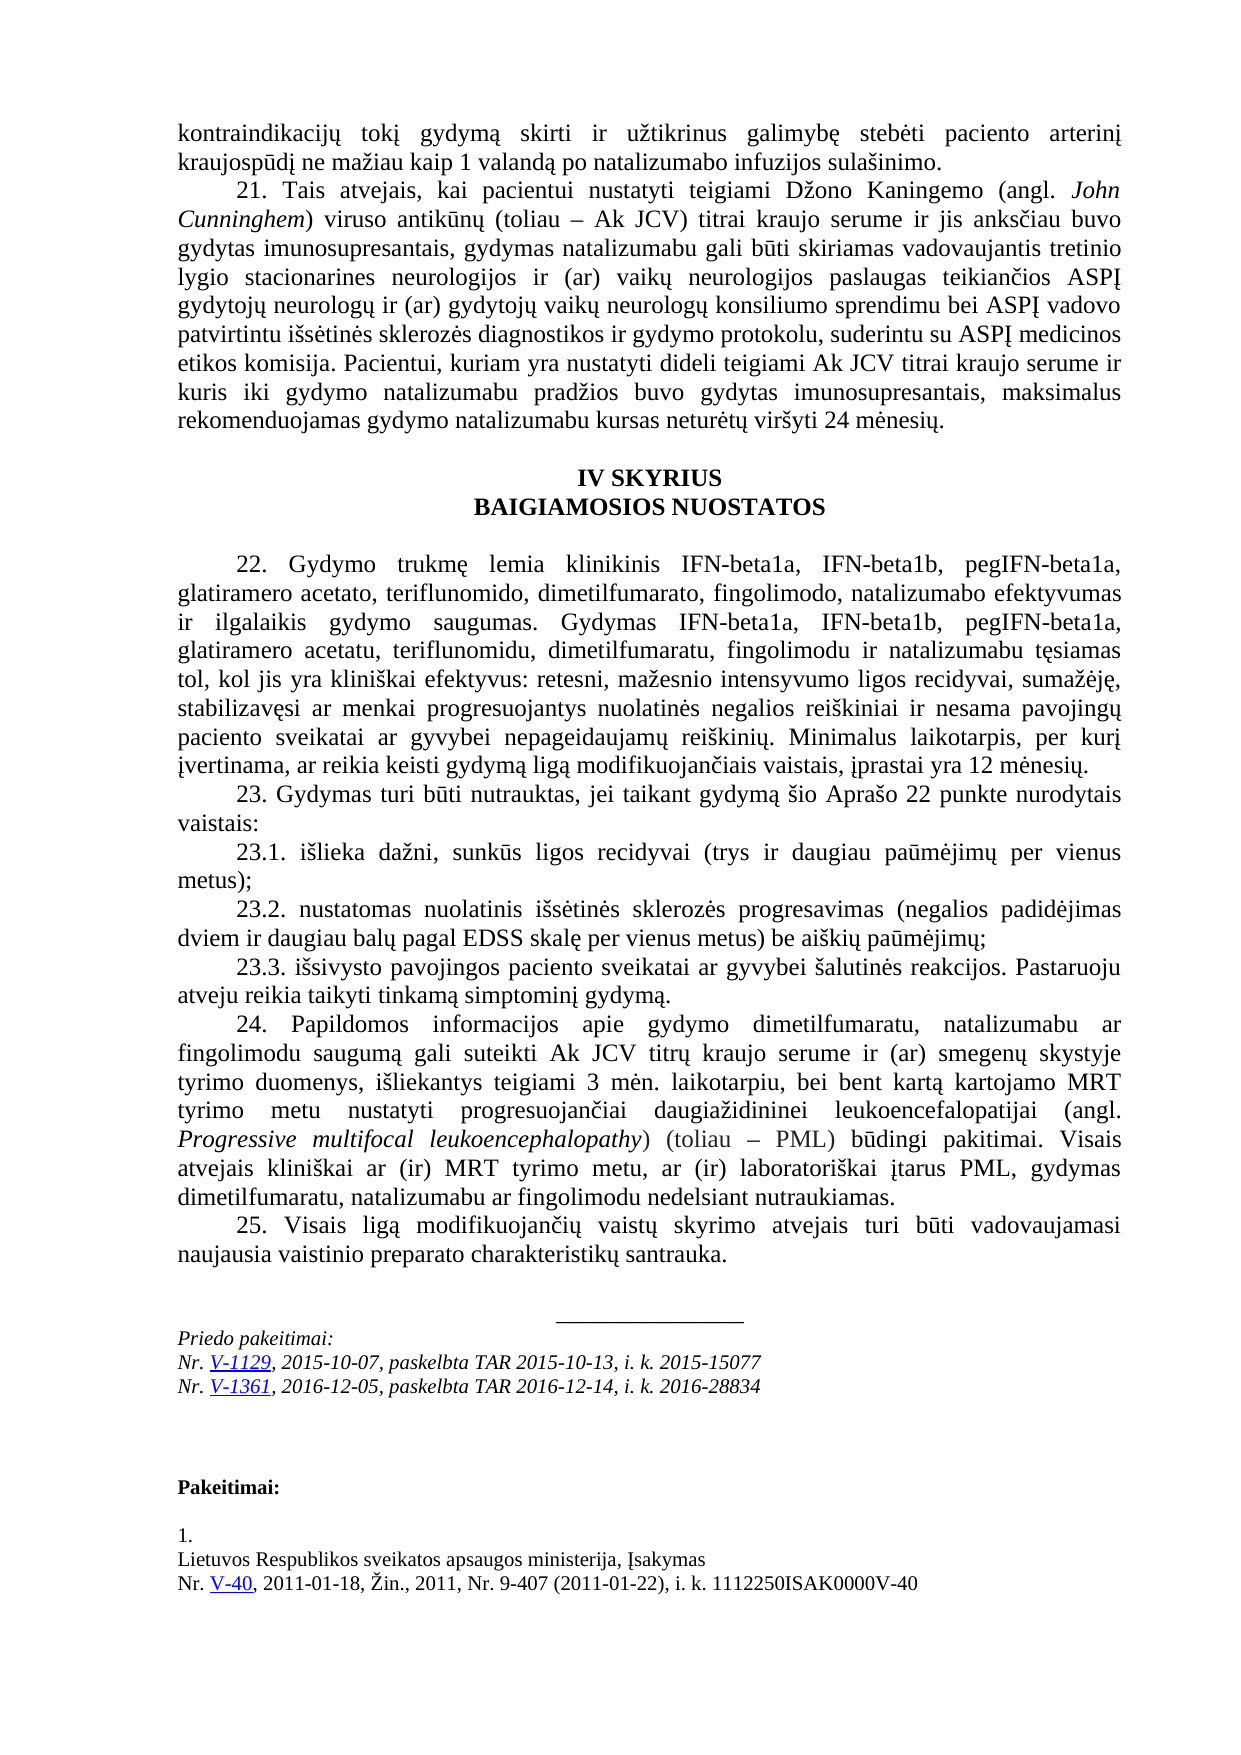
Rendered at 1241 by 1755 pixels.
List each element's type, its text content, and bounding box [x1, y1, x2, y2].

text _______________ [177, 1297, 1122, 1326]
text 25. Visais ligą modifikuojančių vaistų skyrimo atvejais turi būti vadovaujamasi naujausia vaistinio preparato charakteristikų santrauka. [177, 1211, 1122, 1268]
text 1. [177, 1523, 1122, 1547]
text 21. Tais atvejais, kai pacientui nustatyti teigiami Džono Kaningemo (angl. John Cunninghem) viruso antikūnų (toliau – Ak JCV) titrai kraujo serume ir jis anksčiau buvo gydytas imunosupresantais, gydymas natalizumabu gali būti skiriamas vadovaujantis tretinio lygio stacionarines neurologijos ir (ar) vaikų neurologijos paslaugas teikiančios ASPĮ gydytojų neurologų ir (ar) gydytojų vaikų neurologų konsiliumo sprendimu bei ASPĮ vadovo patvirtintu išsėtinės sklerozės diagnostikos ir gydymo protokolu, suderintu su ASPĮ medicinos etikos komisija. Pacientui, kuriam yra nustatyti dideli teigiami Ak JCV titrai kraujo serume ir kuris iki gydymo natalizumabu pradžios buvo gydytas imunosupresantais, maksimalus rekomenduojamas gydymo natalizumabu kursas neturėtų viršyti 24 mėnesių. [177, 176, 1122, 434]
text IV SKYRIUS [177, 463, 1122, 492]
text 24. Papildomos informacijos apie gydymo dimetilfumaratu, natalizumabu ar fingolimodu saugumą gali suteikti Ak JCV titrų kraujo serume ir (ar) smegenų skystyje tyrimo duomenys, išliekantys teigiami 3 mėn. laikotarpiu, bei bent kartą kartojamo MRT tyrimo metu nustatyti progresuojančiai daugiažidininei leukoencefalopatijai (angl. Progressive multifocal leukoencephalopathy) (toliau – PML) būdingi pakitimai. Visais atvejais kliniškai ar (ir) MRT tyrimo metu, ar (ir) laboratoriškai įtarus PML, gydymas dimetilfumaratu, natalizumabu ar fingolimodu nedelsiant nutraukiamas. [177, 1009, 1122, 1211]
text Nr. V-40, 2011-01-18, Žin., 2011, Nr. 9-407 (2011-01-22), i. k. 1112250ISAK0000V-40 [177, 1571, 1122, 1595]
text 23.1. išlieka dažni, sunkūs ligos recidyvai (trys ir daugiau paūmėjimų per vienus metus); [177, 837, 1122, 894]
text Lietuvos Respublikos sveikatos apsaugos ministerija, Įsakymas [177, 1547, 1122, 1571]
text 23. Gydymas turi būti nutrauktas, jei taikant gydymą šio Aprašo 22 punkte nurodytais vaistais: [177, 779, 1122, 837]
text BAIGIAMOSIOS NUOSTATOS [177, 492, 1122, 521]
text Pakeitimai: [177, 1475, 1122, 1499]
text kontraindikacijų tokį gydymą skirti ir užtikrinus galimybę stebėti paciento arterinį kraujospūdį ne mažiau kaip 1 valandą po natalizumabo infuzijos sulašinimo. [177, 118, 1122, 176]
text 23.2. nustatomas nuolatinis išsėtinės sklerozės progresavimas (negalios padidėjimas dviem ir daugiau balų pagal EDSS skalę per vienus metus) be aiškių paūmėjimų; [177, 894, 1122, 952]
text Nr. V-1361, 2016-12-05, paskelbta TAR 2016-12-14, i. k. 2016-28834 [177, 1374, 1122, 1398]
text 22. Gydymo trukmę lemia klinikinis IFN-beta1a, IFN-beta1b, pegIFN-beta1a, glatiramero acetato, teriflunomido, dimetilfumarato, fingolimodo, natalizumabo efektyvumas ir ilgalaikis gydymo saugumas. Gydymas IFN-beta1a, IFN-beta1b, pegIFN-beta1a, glatiramero acetatu, teriflunomidu, dimetilfumaratu, fingolimodu ir natalizumabu tęsiamas tol, kol jis yra kliniškai efektyvus: retesni, mažesnio intensyvumo ligos recidyvai, sumažėję, stabilizavęsi ar menkai progresuojantys nuolatinės negalios reiškiniai ir nesama pavojingų paciento sveikatai ar gyvybei nepageidaujamų reiškinių. Minimalus laikotarpis, per kurį įvertinama, ar reikia keisti gydymą ligą modifikuojančiais vaistais, įprastai yra 12 mėnesių. [177, 549, 1122, 779]
text 23.3. išsivysto pavojingos paciento sveikatai ar gyvybei šalutinės reakcijos. Pastaruoju atveju reikia taikyti tinkamą simptominį gydymą. [177, 952, 1122, 1009]
text Priedo pakeitimai: [177, 1326, 1122, 1350]
text Nr. V-1129, 2015-10-07, paskelbta TAR 2015-10-13, i. k. 2015-15077 [177, 1350, 1122, 1374]
